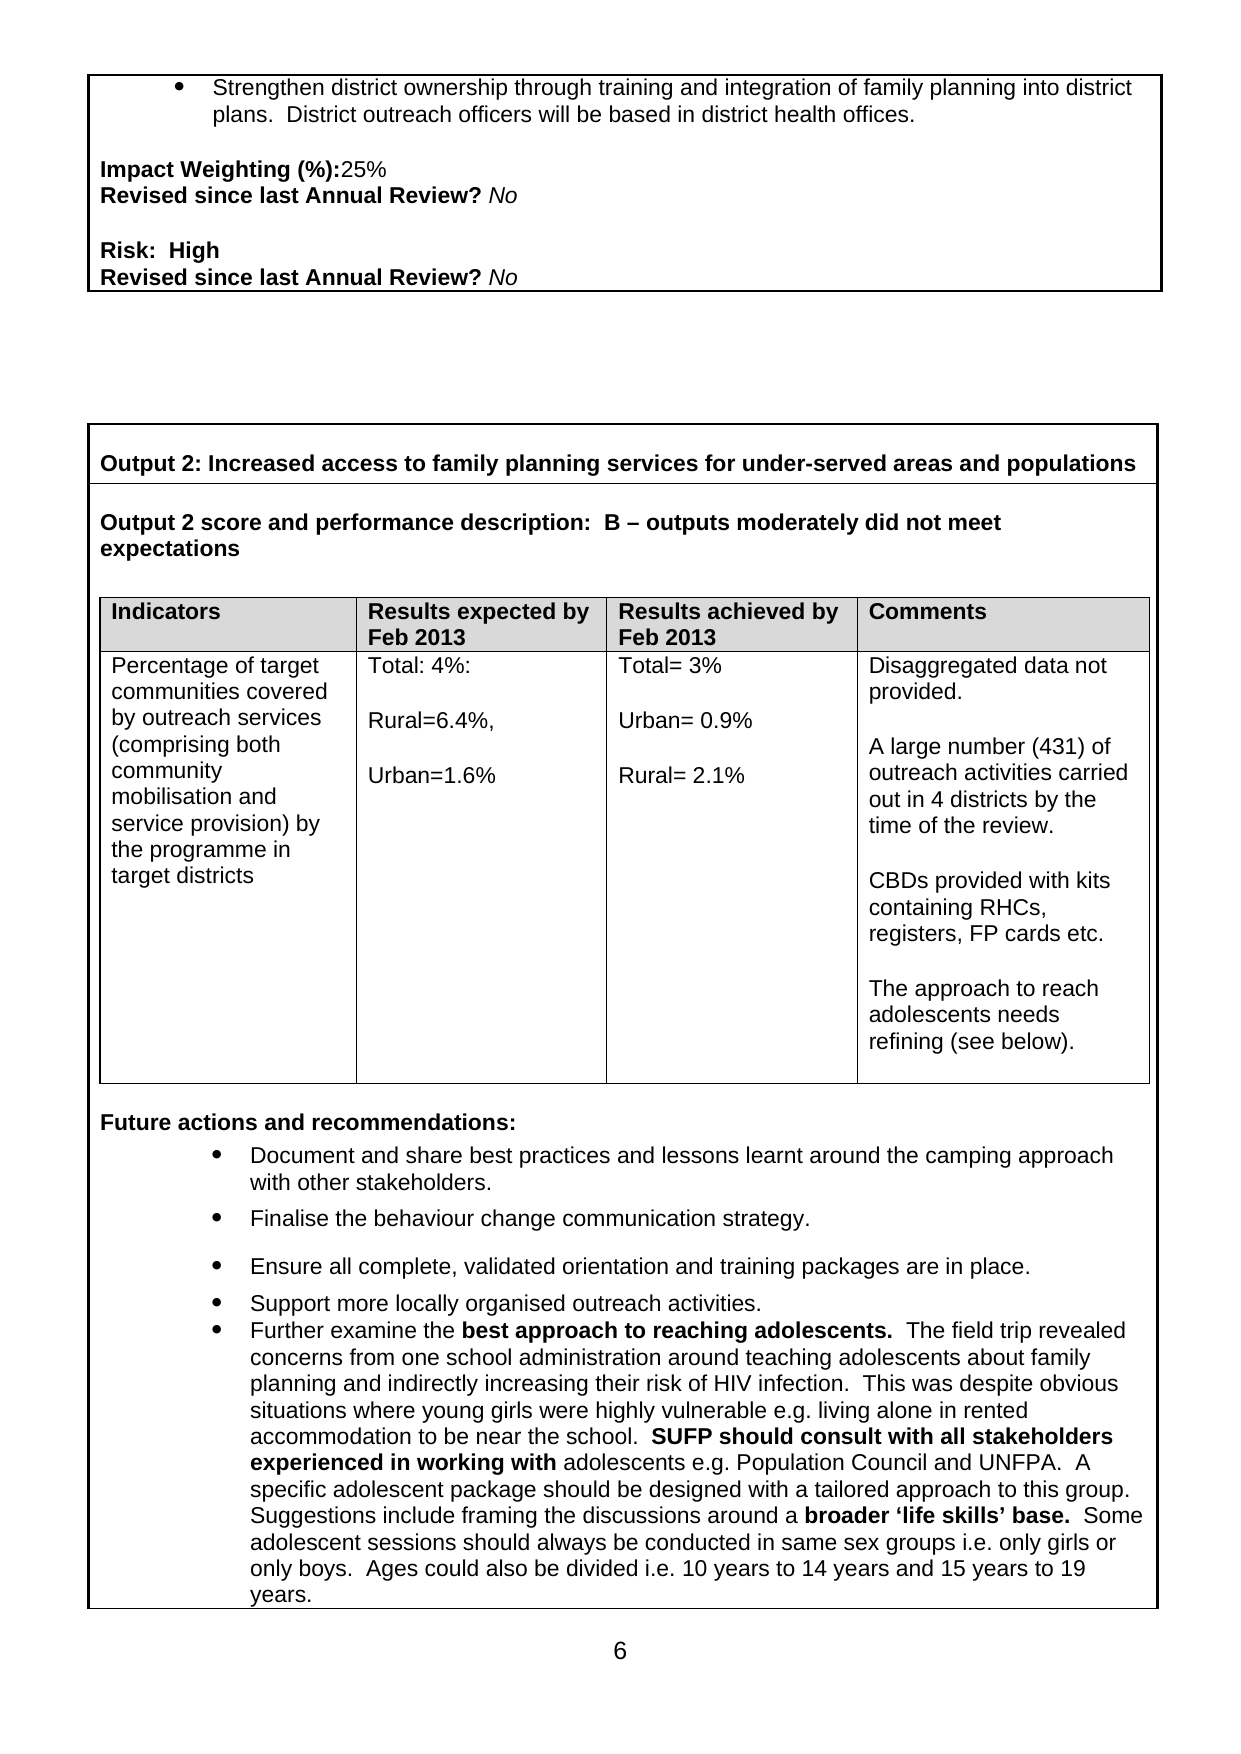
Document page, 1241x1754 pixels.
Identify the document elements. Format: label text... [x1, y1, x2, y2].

table_cell Output 2 score and performance description: B – outputs moderately did not meet expectations [90, 484, 1156, 1084]
table_cell Future actions and recommendations: Document and share best practices and lessons learnt around the camping approach with other stakeholders. Finalise the behaviour change communication strategy. Ensure all complete, validated orientation and training packages are in place. Support more locally organised outreach activities. Further examine the best approach to reaching adolescents. The field trip revealed concerns from one school administration around teaching adolescents about family planning and indirectly increasing their risk of HIV infection. This was despite obvious situations where young girls were highly vulnerable e.g. living alone in rented accommodation to be near the school. SUFP should consult with all stakeholders experienced in working with adolescents e.g. Population Council and UNFPA. A specific adolescent package should be designed with a tailored approach to this group. Suggestions include framing the discussions around a broader ‘life skills’ base. Some adolescent sessions should always be conducted in same sex groups i.e. only girls or only boys. Ages could also be divided i.e. 10 years to 14 years and 15 years to 19 years. Formative research around adolescents may be needed if enough information does not already exist. Impact Weighting (%):30% Revised since last Annual Review? No Risk: Medium Revised since last Annual Review? No [90, 1084, 1156, 1607]
table_header Output 2: Increased access to family planning services for under-served areas and populations [90, 425, 1156, 482]
table_header Results achieved by Feb 2013 [607, 598, 857, 651]
table_cell Progress against expected results: *The Camping Approach isinvolves launching all family planning activities in one district over an intensive two week period. This is summarised diagrammatically below: This is followed by: Supportive supervision and mentoring by the districts, assisted by the programme. Integration of FP into district plans. Follow up by the SUFP district outreach coordinator and technical teams. Supply chain training for relevant health centre and district staff. A great deal has been achieved in a short space of time.The detailed breakdown of family planning methods delivered as well as corresponding couple years protection calculated is summarised below (there are no corresponding targets for each method): Future actions and recommendations: Further define the methods for monitoring stock outs of the comprehensive package of FP commodities on a regular basis. If stock outs remain low, consider revising indicator 1.2. Further focus on increasing the users of long term family planning methods. Implement and monitor closely the tracking system of commodities and implement a district specific mentorship programme on commodities and supply chain management both at district and health facility levels. Avoiding stock outs at facility level is key. Continue and strengthen the camping approach by including messages of commodity management in the trainings for health care providers and community based distributors (CBDs). Where they are in place, utilise community health assistants to support the programme. They can play a role in the supervision of Community Based Distributors (CBDs) or as depot holders for FP commodities. Plan the integration of nutrition messages into trainings. Plan the detailed integration of HIV couples counselling and testing into the programme (HIV prevention business case recently approved).This will involve joint meetings between SUFP and the HIV implementing partner, ZHERP to coordinate actions, streamline trainings, ensure consistency of data collection with no double counting etc. Strengthen district ownership through training and integration of family planning into district plans. District outreach officers will be based in district health offices. Impact Weighting (%):25% Revised since last Annual Review? No Risk: High Revised since last Annual Review? No [90, 76, 1160, 290]
table_cell Percentage of target communities covered by outreach services (comprising both community mobilisation and service provision) by the programme in target districts [101, 652, 356, 1083]
table_cell Total: 4%: Rural=6.4%, Urban=1.6% [357, 652, 606, 1083]
table_header Indicators [101, 598, 356, 651]
table_cell Total= 3% Urban= 0.9% Rural= 2.1% [607, 652, 857, 1083]
table_header Results expected by Feb 2013 [357, 598, 606, 651]
table_header Comments [858, 598, 1149, 651]
table_cell Disaggregated data not provided. A large number (431) of outreach activities carried out in 4 districts by the time of the review. CBDs provided with kits containing RHCs, registers, FP cards etc. The approach to reach adolescents needs refining (see below). [858, 652, 1149, 1083]
